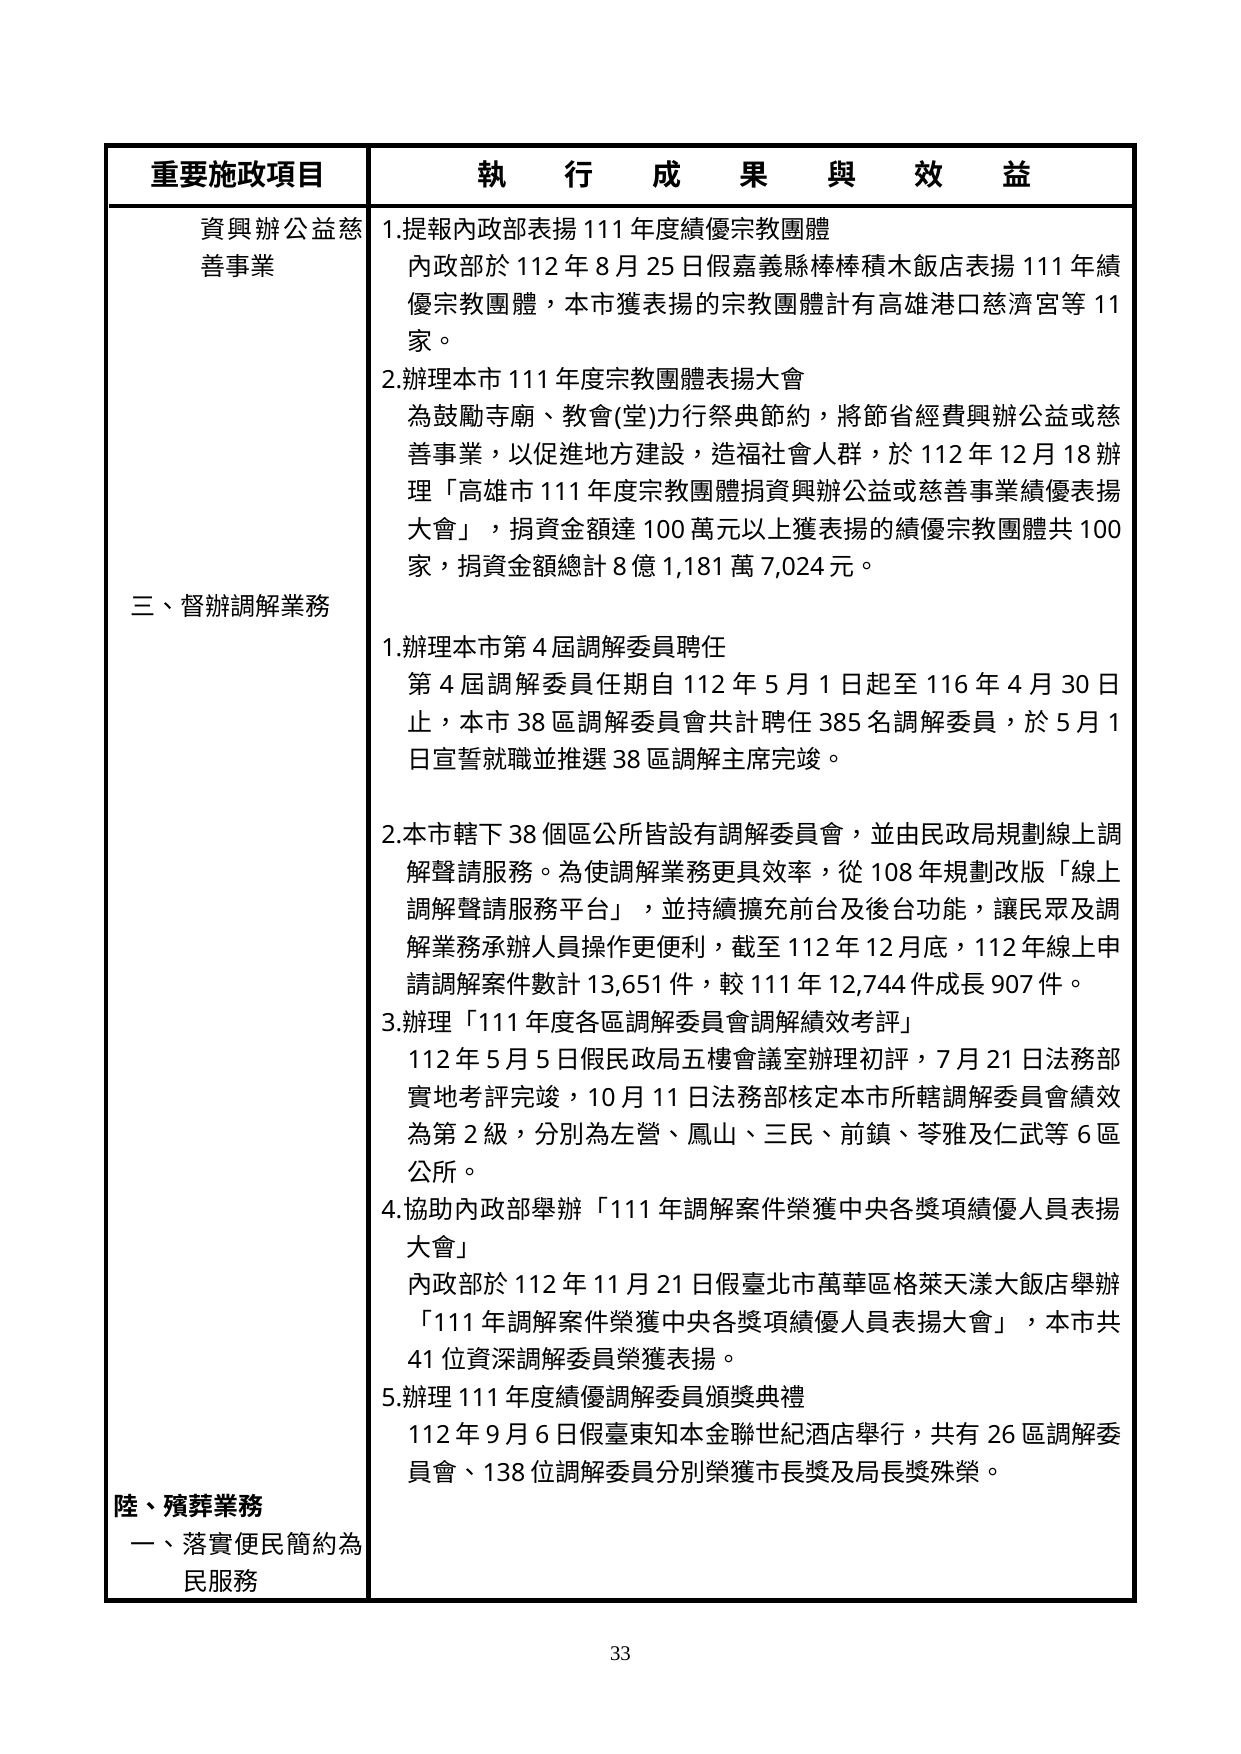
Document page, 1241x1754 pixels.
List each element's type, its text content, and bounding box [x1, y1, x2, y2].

table_header 執 行 成 果 與 效 益 [371, 148, 1132, 203]
table_cell 1.提報內政部表揚111年度績優宗教團體 內政部於112年8月25日假嘉義縣棒棒積木飯店表揚111年績優宗教團體，本市獲表揚的宗教團體計有高雄港口慈濟宮等11家。 2.辦理本市111年度宗教團體表揚大會 為鼓勵寺廟、教會(堂)力行祭典節約，將節省經費興辦公益或慈善事業，以促進地方建設，造福社會人群，於112年12月18辦理「高雄市111年度宗教團體捐資興辦公益或慈善事業績優表揚大會」，捐資金額達100萬元以上獲表揚的績優宗教團體共100家，捐資金額總計8億1,181萬7,024元。 1.辦理本市第4屆調解委員聘任 第4屆調解委員任期自112年5月1日起至116年4月30日止，本市38區調解委員會共計聘任385名調解委員，於5月1日宣誓就職並推選38區調解主席完竣。 2.本市轄下38個區公所皆設有調解委員會，並由民政局規劃線上調解聲請服務。為使調解業務更具效率，從108年規劃改版「線上調解聲請服務平台」，並持續擴充前台及後台功能，讓民眾及調解業務承辦人員操作更便利，截至112年12月底，112年線上申請調解案件數計13,651件，較111年12,744件成長907件。 3.辦理「111年度各區調解委員會調解績效考評」 112年5月5日假民政局五樓會議室辦理初評，7月21日法務部實地考評完竣，10月11日法務部核定本市所轄調解委員會績效為第2級，分別為左營、鳳山、三民、前鎮、苓雅及仁武等6區公所。 4.協助內政部舉辦「111年調解案件榮獲中央各獎項績優人員表揚大會」 內政部於112年11月21日假臺北市萬華區格萊天漾大飯店舉辦「111年調解案件榮獲中央各獎項績優人員表揚大會」，本市共41位資深調解委員榮獲表揚。 5.辦理111年度績優調解委員頒獎典禮 112年9月6日假臺東知本金聯世紀酒店舉行，共有26區調解委員會、138位調解委員分別榮獲市長獎及局長獎殊榮。 [371, 208, 1132, 1598]
table_header 重要施政項目 [108, 148, 366, 203]
table_cell 資興辦公益慈善事業 三、督辦調解業務 陸、殯葬業務 一、落實便民簡約為民服務 [108, 205, 366, 1598]
